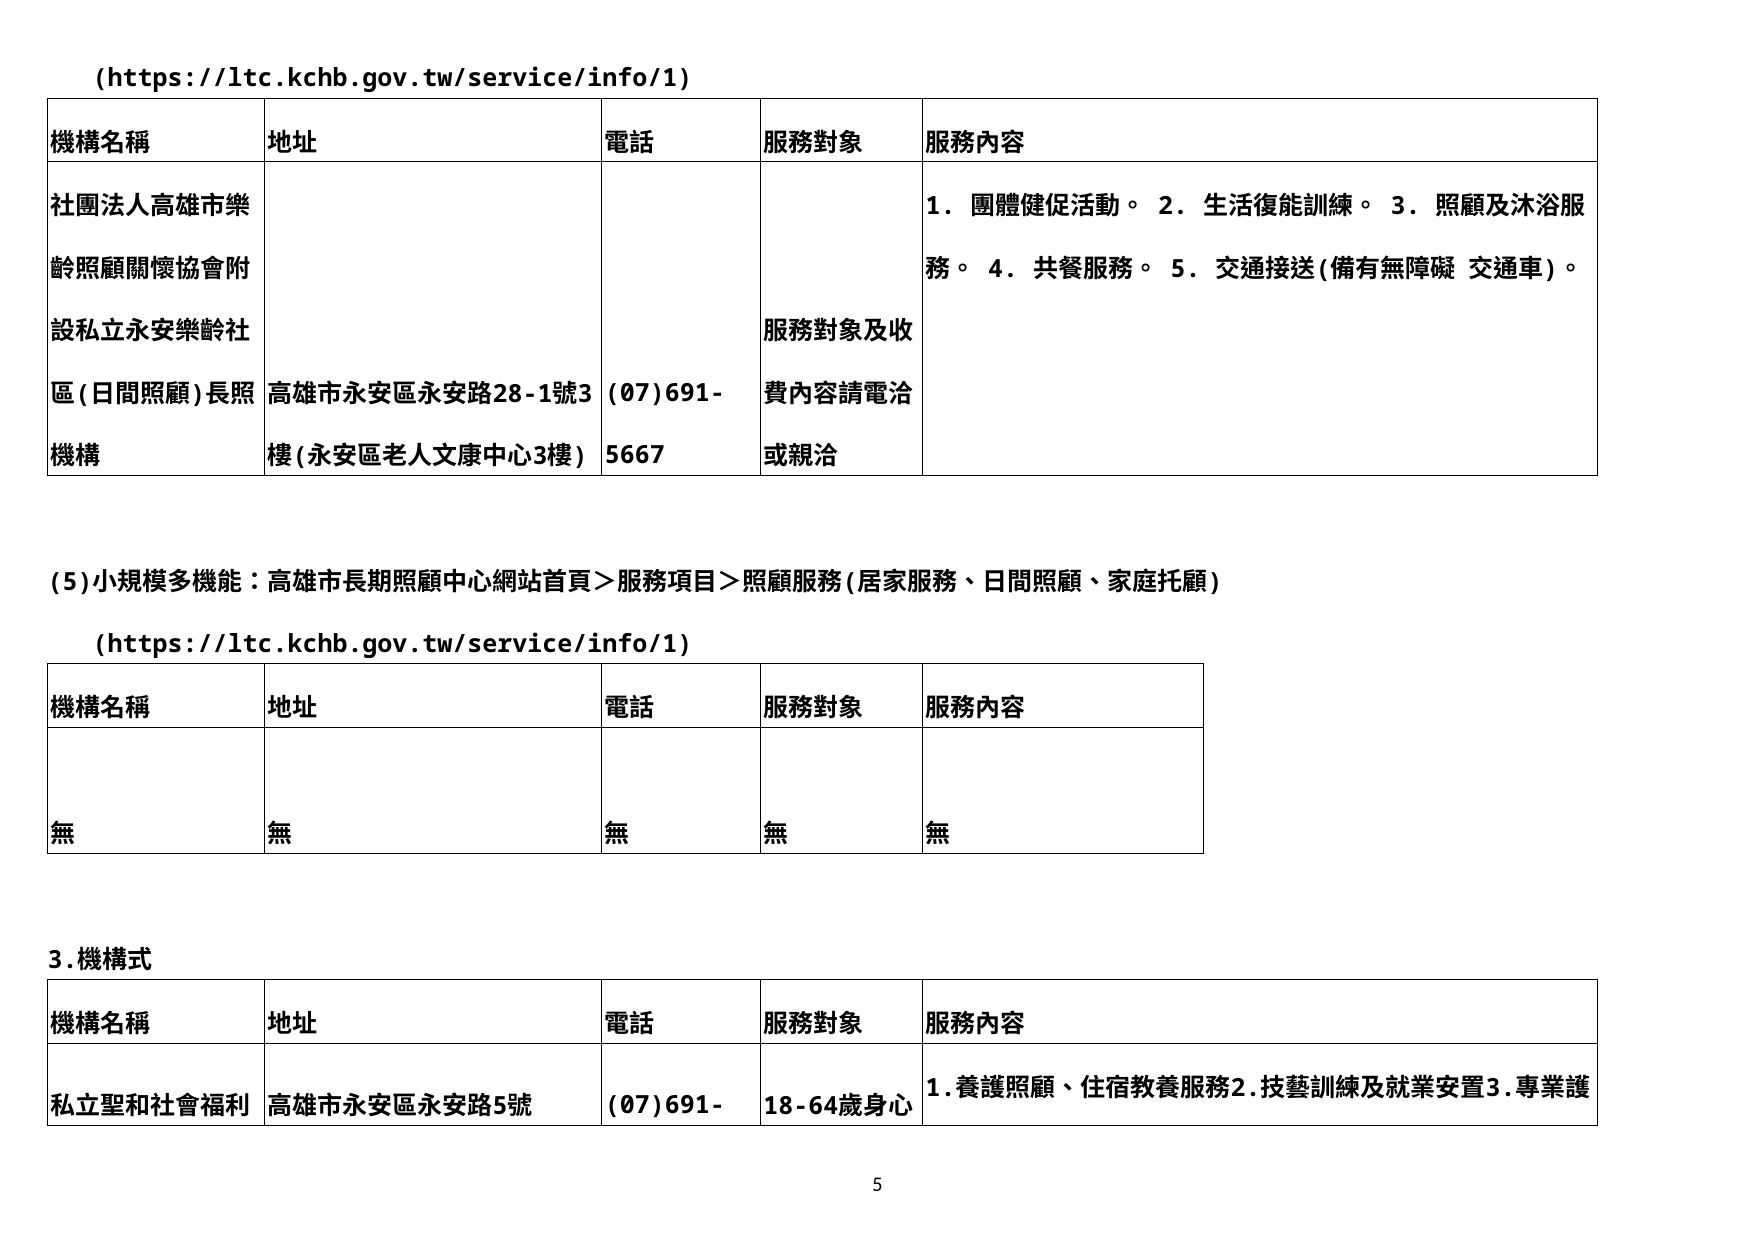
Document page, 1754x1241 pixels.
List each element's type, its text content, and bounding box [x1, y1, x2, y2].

table_cell 無 [265, 728, 601, 853]
table_header 電話 [602, 664, 760, 727]
table_header 服務對象 [761, 99, 922, 161]
table_header 服務對象 [761, 664, 922, 727]
table_cell 無 [923, 728, 1203, 853]
text (https://ltc.kchb.gov.tw/service/info/1) [47, 35, 1707, 98]
table_header 電話 [602, 980, 760, 1042]
table_cell 1. 團體健促活動。 2. 生活復能訓練。 3. 照顧及沐浴服務。 4. 共餐服務。 5. 交通接送(備有無障礙 交通車)。 [923, 162, 1597, 475]
table_cell (07)691-5667 [602, 162, 760, 475]
text (5)小規模多機能：高雄市長期照顧中心網站首頁＞服務項目＞照顧服務(居家服務、日間照顧、家庭托顧) (https://ltc.kchb.gov.tw/service/info/1) [47, 538, 1707, 663]
text 3.機構式 [47, 916, 1707, 979]
table_cell 服務對象及收 費內容請電洽 或親洽 [761, 162, 922, 475]
table_header 機構名稱 [48, 664, 264, 727]
table_cell 無 [48, 728, 264, 853]
table_header 服務內容 [923, 99, 1597, 161]
table_header 服務內容 [923, 980, 1597, 1042]
table_header 電話 [602, 99, 760, 161]
table_header 地址 [265, 980, 601, 1042]
table_header 地址 [265, 664, 601, 727]
table_header 服務對象 [761, 980, 922, 1042]
table_cell 1.養護照顧、住宿教養服務2.技藝訓練及就業安置3.專業護 [923, 1044, 1597, 1124]
table_cell 社團法人高雄市樂齡照顧關懷協會附設私立永安樂齡社 區(日間照顧)長照機構 [48, 162, 264, 475]
table_cell (07)691- [602, 1044, 760, 1124]
table_cell 高雄市永安區永安路28-1號3 樓(永安區老人文康中心3樓) [265, 162, 601, 475]
table_cell 高雄市永安區永安路5號 [265, 1044, 601, 1124]
table_cell 無 [602, 728, 760, 853]
table_cell 無 [761, 728, 922, 853]
table_cell 私立聖和社會福利 [48, 1044, 264, 1124]
table_header 服務內容 [923, 664, 1203, 727]
table_header 機構名稱 [48, 980, 264, 1042]
table_header 地址 [265, 99, 601, 161]
table_header 機構名稱 [48, 99, 264, 161]
table_cell 18-64歲身心 [761, 1044, 922, 1124]
